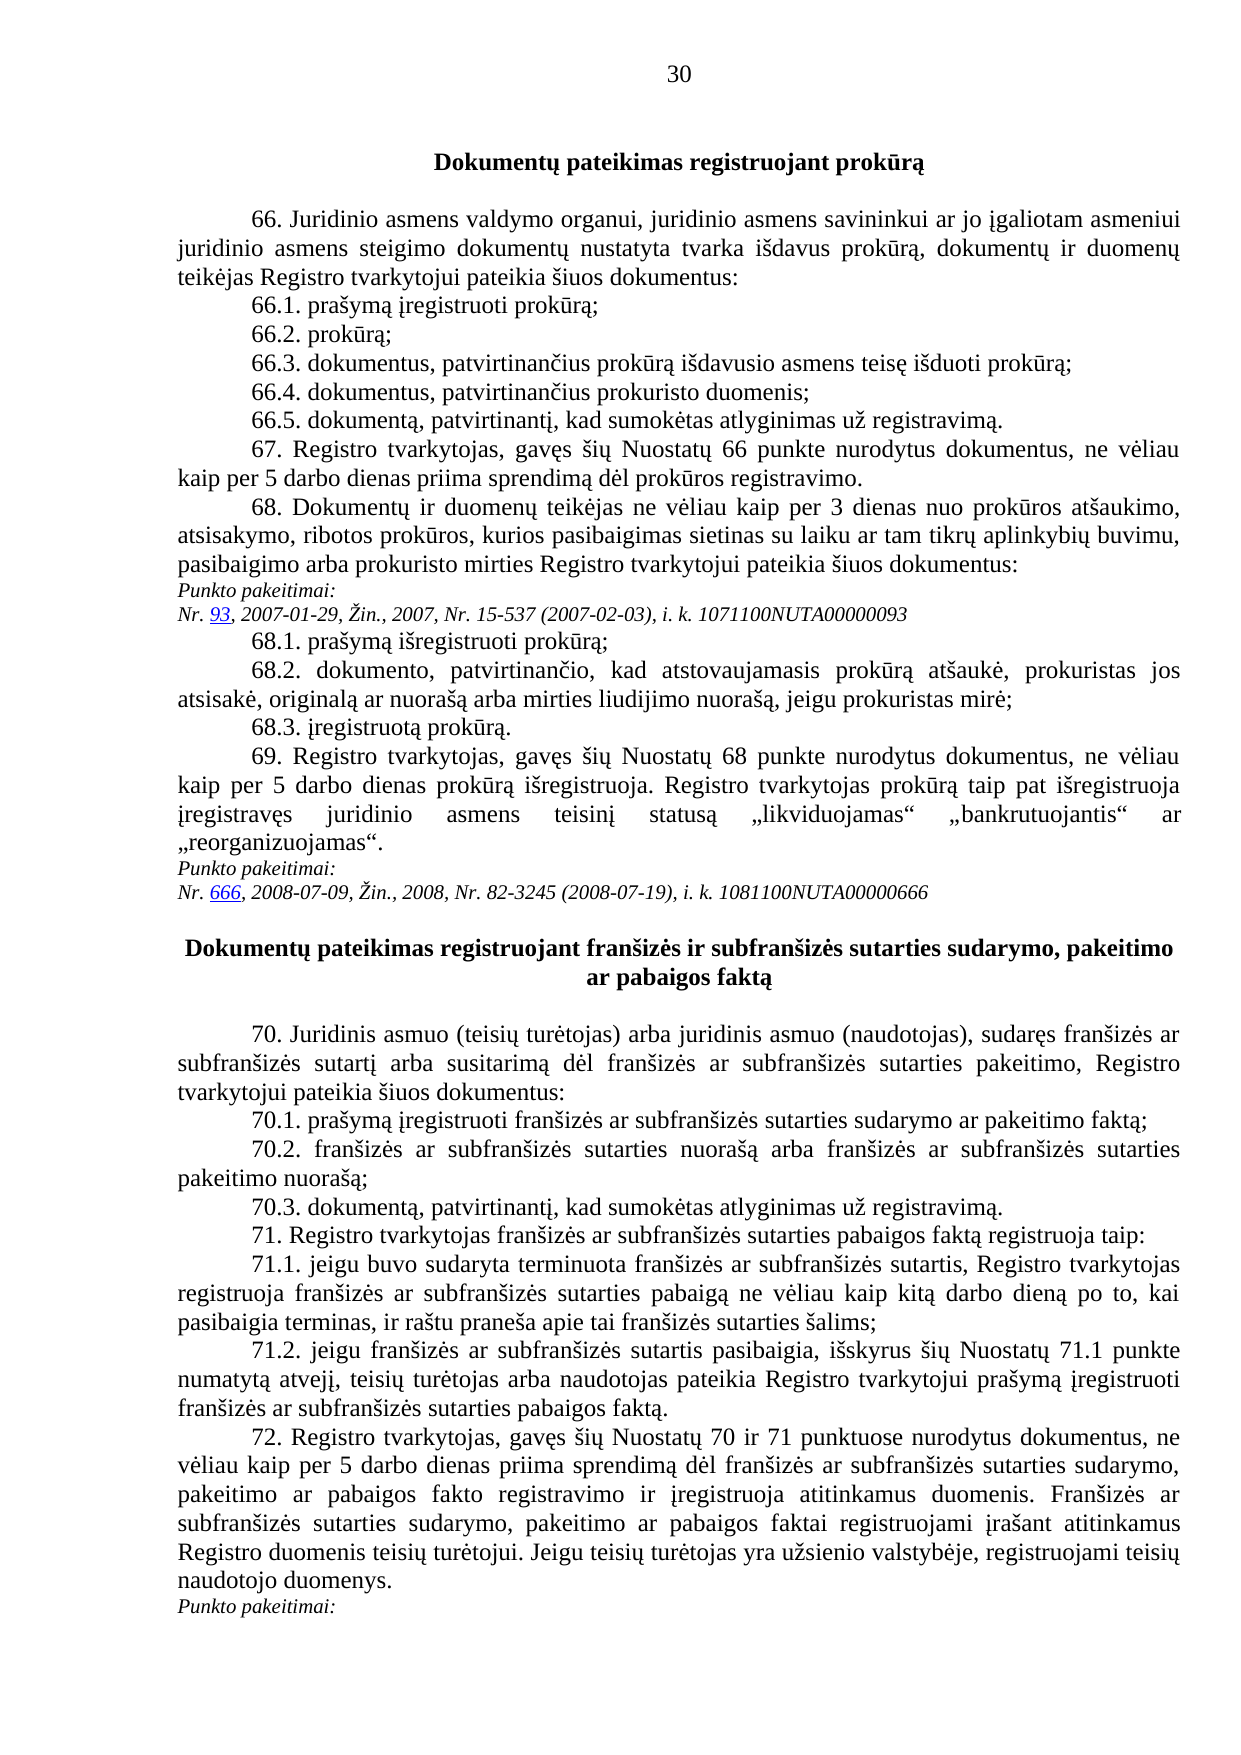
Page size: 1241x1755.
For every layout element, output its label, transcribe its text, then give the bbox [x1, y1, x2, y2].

text 66.5. dokumentą, patvirtinantį, kad sumokėtas atlyginimas už registravimą. [177, 406, 1181, 434]
text Dokumentų pateikimas registruojant franšizės ir subfranšizės sutarties sudarymo, pakeitimo ar pabaigos faktą [177, 933, 1181, 991]
text 68.2. dokumento, patvirtinančio, kad atstovaujamasis prokūrą atšaukė, prokuristas jos atsisakė, originalą ar nuorašą arba mirties liudijimo nuorašą, jeigu prokuristas mirė; [177, 655, 1181, 712]
text Punkto pakeitimai: [177, 856, 1181, 880]
text Nr. 666, 2008-07-09, Žin., 2008, Nr. 82-3245 (2008-07-19), i. k. 1081100NUTA00000666 [177, 880, 1181, 904]
text Punkto pakeitimai: [177, 578, 1181, 602]
text Nr. 93, 2007-01-29, Žin., 2007, Nr. 15-537 (2007-02-03), i. k. 1071100NUTA00000093 [177, 602, 1181, 626]
text 72. Registro tvarkytojas, gavęs šių Nuostatų 70 ir 71 punktuose nurodytus dokumentus, ne vėliau kaip per 5 darbo dienas priima sprendimą dėl franšizės ar subfranšizės sutarties sudarymo, pakeitimo ar pabaigos fakto registravimo ir įregistruoja atitinkamus duomenis. Franšizės ar subfranšizės sutarties sudarymo, pakeitimo ar pabaigos faktai registruojami įrašant atitinkamus Registro duomenis teisių turėtojui. Jeigu teisių turėtojas yra užsienio valstybėje, registruojami teisių naudotojo duomenys. [177, 1422, 1181, 1594]
text 66. Juridinio asmens valdymo organui, juridinio asmens savininkui ar jo įgaliotam asmeniui juridinio asmens steigimo dokumentų nustatyta tvarka išdavus prokūrą, dokumentų ir duomenų teikėjas Registro tvarkytojui pateikia šiuos dokumentus: [177, 204, 1181, 291]
text 70.2. franšizės ar subfranšizės sutarties nuorašą arba franšizės ar subfranšizės sutarties pakeitimo nuorašą; [177, 1134, 1181, 1192]
text 71.1. jeigu buvo sudaryta terminuota franšizės ar subfranšizės sutartis, Registro tvarkytojas registruoja franšizės ar subfranšizės sutarties pabaigą ne vėliau kaip kitą darbo dieną po to, kai pasibaigia terminas, ir raštu praneša apie tai franšizės sutarties šalims; [177, 1249, 1181, 1336]
text 71. Registro tvarkytojas franšizės ar subfranšizės sutarties pabaigos faktą registruoja taip: [177, 1221, 1181, 1249]
text 70.3. dokumentą, patvirtinantį, kad sumokėtas atlyginimas už registravimą. [177, 1192, 1181, 1221]
text 66.2. prokūrą; [177, 319, 1181, 348]
text Punkto pakeitimai: [177, 1594, 1181, 1618]
text 71.2. jeigu franšizės ar subfranšizės sutartis pasibaigia, išskyrus šių Nuostatų 71.1 punkte numatytą atvejį, teisių turėtojas arba naudotojas pateikia Registro tvarkytojui prašymą įregistruoti franšizės ar subfranšizės sutarties pabaigos faktą. [177, 1336, 1181, 1422]
text 67. Registro tvarkytojas, gavęs šių Nuostatų 66 punkte nurodytus dokumentus, ne vėliau kaip per 5 darbo dienas priima sprendimą dėl prokūros registravimo. [177, 434, 1181, 492]
text 68.3. įregistruotą prokūrą. [177, 712, 1181, 741]
text Dokumentų pateikimas registruojant prokūrą [177, 147, 1181, 176]
text 70.1. prašymą įregistruoti franšizės ar subfranšizės sutarties sudarymo ar pakeitimo faktą; [177, 1106, 1181, 1134]
text 68. Dokumentų ir duomenų teikėjas ne vėliau kaip per 3 dienas nuo prokūros atšaukimo, atsisakymo, ribotos prokūros, kurios pasibaigimas sietinas su laiku ar tam tikrų aplinkybių buvimu, pasibaigimo arba prokuristo mirties Registro tvarkytojui pateikia šiuos dokumentus: [177, 492, 1181, 578]
text 70. Juridinis asmuo (teisių turėtojas) arba juridinis asmuo (naudotojas), sudaręs franšizės ar subfranšizės sutartį arba susitarimą dėl franšizės ar subfranšizės sutarties pakeitimo, Registro tvarkytojui pateikia šiuos dokumentus: [177, 1019, 1181, 1106]
text 66.4. dokumentus, patvirtinančius prokuristo duomenis; [177, 377, 1181, 406]
text 69. Registro tvarkytojas, gavęs šių Nuostatų 68 punkte nurodytus dokumentus, ne vėliau kaip per 5 darbo dienas prokūrą išregistruoja. Registro tvarkytojas prokūrą taip pat išregistruoja įregistravęs juridinio asmens teisinį statusą „likviduojamas“ „bankrutuojantis“ ar „reorganizuojamas“. [177, 741, 1181, 856]
text 66.1. prašymą įregistruoti prokūrą; [177, 291, 1181, 319]
text 66.3. dokumentus, patvirtinančius prokūrą išdavusio asmens teisę išduoti prokūrą; [177, 348, 1181, 377]
text 68.1. prašymą išregistruoti prokūrą; [177, 626, 1181, 655]
